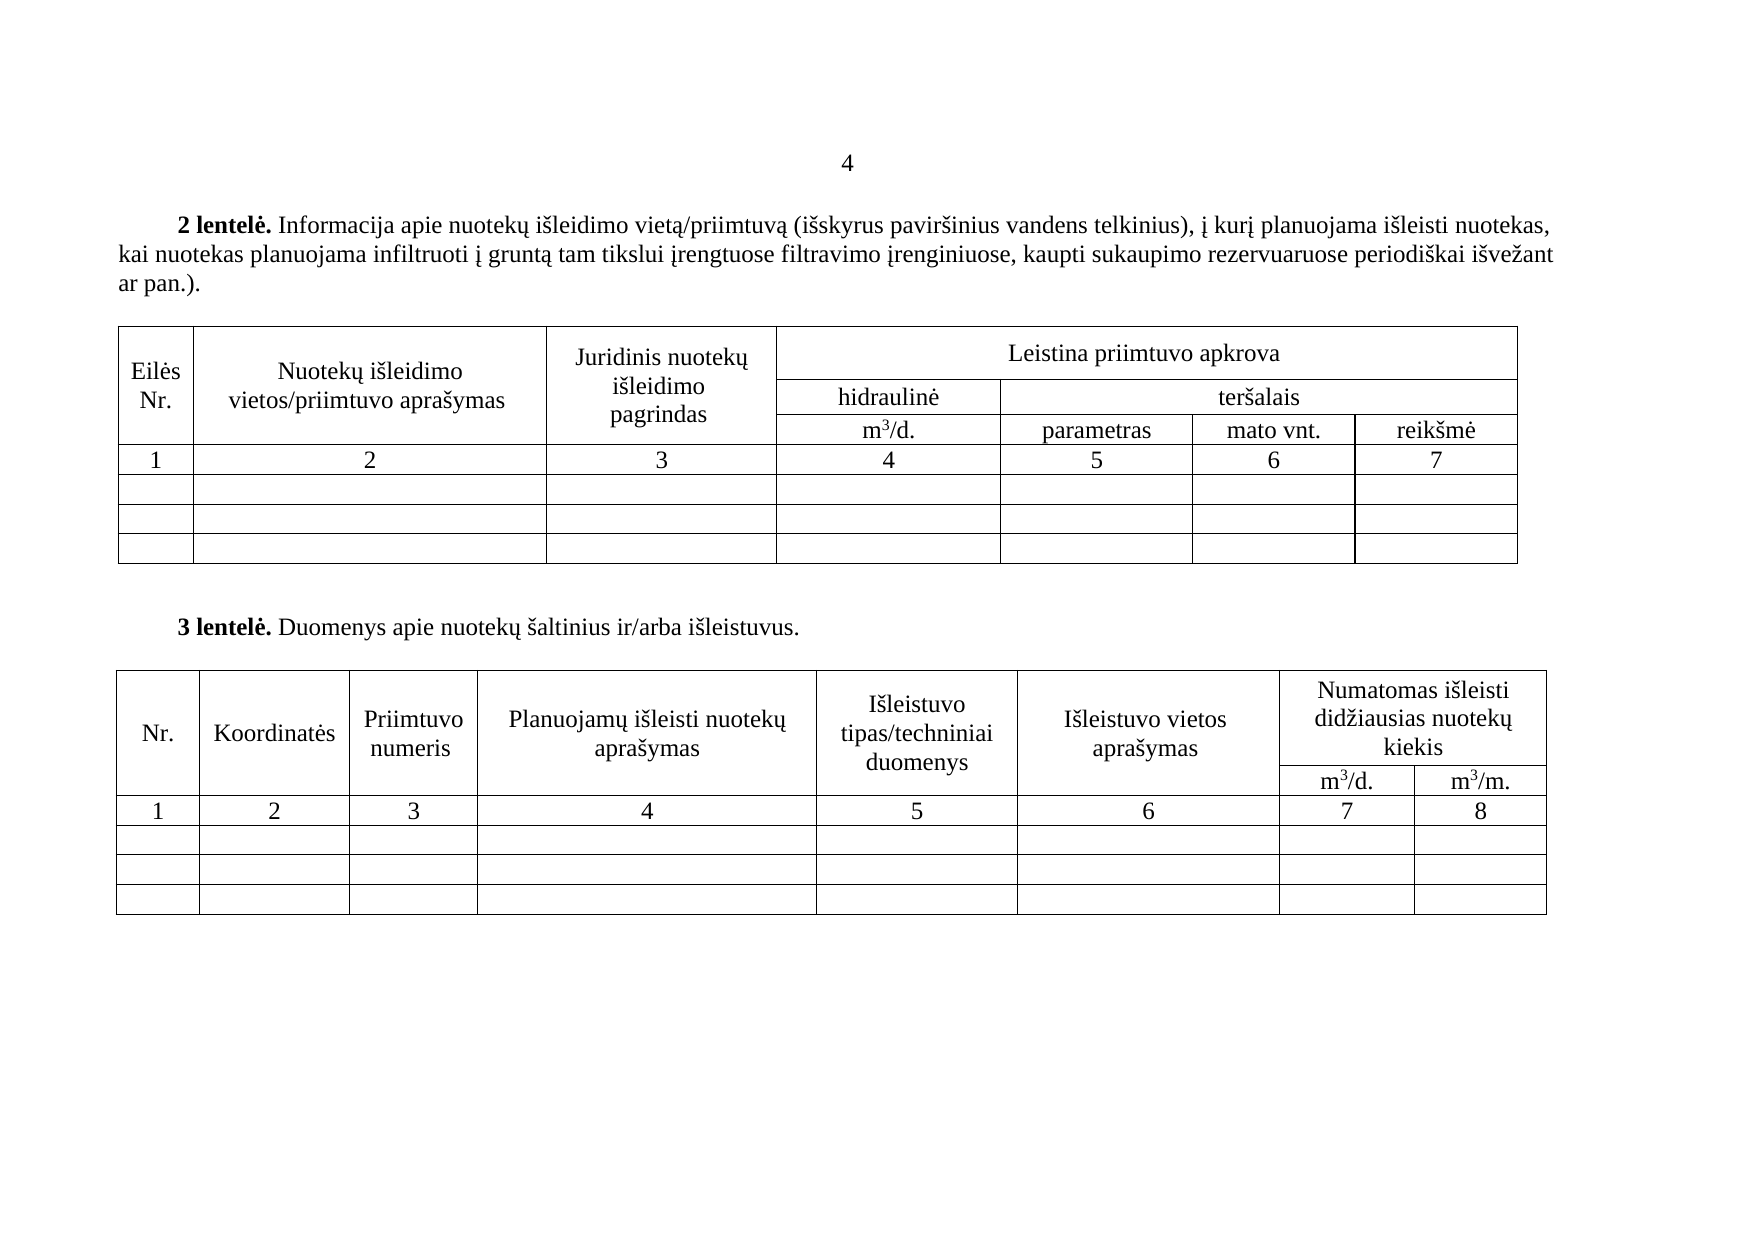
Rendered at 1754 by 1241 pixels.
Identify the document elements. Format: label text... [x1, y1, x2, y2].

table_cell mato vnt. [1193, 415, 1354, 444]
table_cell [117, 855, 199, 884]
table_cell [1001, 534, 1192, 563]
table_cell 3 [350, 796, 477, 824]
text 2 lentelė. Informacija apie nuotekų išleidimo vietą/priimtuvą (išskyrus paviršinius vandens telkinius), į kurį planuojama išleisti nuotekas, kai nuotekas planuojama infiltruoti į gruntą tam tikslui įrengtuose filtravimo įrenginiuose, kaupti sukaupimo rezervuaruose periodiškai išvežant ar pan.). [118, 211, 1577, 297]
table_cell [350, 885, 477, 914]
table_cell [1280, 855, 1414, 884]
table_cell [1356, 475, 1517, 503]
table_cell 6 [1193, 445, 1354, 474]
table_cell m3/m. [1415, 766, 1546, 795]
table_cell [1415, 855, 1546, 884]
table_header Planuojamų išleisti nuotekų aprašymas [478, 671, 816, 795]
table_cell [119, 534, 193, 563]
table_cell [1356, 505, 1517, 533]
table_cell m3/d. [777, 415, 1000, 444]
table_cell [194, 534, 546, 563]
table_cell [350, 826, 477, 854]
table_cell 7 [1356, 445, 1517, 474]
table_cell reikšmė [1356, 415, 1517, 444]
table_cell [194, 475, 546, 503]
table_cell [117, 885, 199, 914]
table_cell [200, 885, 349, 914]
table_cell [777, 475, 1000, 503]
table_header Leistina priimtuvo apkrova [777, 327, 1517, 379]
table_cell 8 [1415, 796, 1546, 824]
table_cell 5 [1001, 445, 1192, 474]
table_cell 2 [200, 796, 349, 824]
table_cell [478, 826, 816, 854]
table_cell 7 [1280, 796, 1414, 824]
table_header Priimtuvo numeris [350, 671, 477, 795]
table_cell [1193, 534, 1354, 563]
table_cell [1018, 826, 1279, 854]
table_cell [478, 885, 816, 914]
table_cell m3/d. [1280, 766, 1414, 795]
table_cell [817, 826, 1017, 854]
table_cell [777, 534, 1000, 563]
table_cell parametras [1001, 415, 1192, 444]
table_cell [1018, 885, 1279, 914]
table_cell 4 [478, 796, 816, 824]
table_cell [350, 855, 477, 884]
table_cell [547, 505, 776, 533]
table_cell 1 [117, 796, 199, 824]
table_cell [547, 475, 776, 503]
table_cell [119, 475, 193, 503]
table_cell [817, 885, 1017, 914]
table_cell 1 [119, 445, 193, 474]
table_header Išleistuvo tipas/techniniai duomenys [817, 671, 1017, 795]
table_cell 5 [817, 796, 1017, 824]
table_header Išleistuvo vietos aprašymas [1018, 671, 1279, 795]
table_cell [1001, 475, 1192, 503]
table_cell [200, 826, 349, 854]
table_header Juridinis nuotekų išleidimo pagrindas [547, 327, 776, 444]
table_cell [817, 855, 1017, 884]
table_cell [1193, 475, 1354, 503]
table_cell 4 [777, 445, 1000, 474]
table_cell hidraulinė [777, 380, 1000, 414]
table_cell 2 [194, 445, 546, 474]
table_cell [117, 826, 199, 854]
table_header Numatomas išleisti didžiausias nuotekų kiekis [1280, 671, 1546, 765]
table_cell [1356, 534, 1517, 563]
table_cell [1001, 505, 1192, 533]
table_cell [547, 534, 776, 563]
table_header Nr. [117, 671, 199, 795]
table_cell [478, 855, 816, 884]
table_header Nuotekų išleidimo vietos/priimtuvo aprašymas [194, 327, 546, 444]
table_cell [1415, 885, 1546, 914]
table_cell [1415, 826, 1546, 854]
table_cell teršalais [1001, 380, 1517, 414]
table_header Eilės Nr. [119, 327, 193, 444]
table_cell [1280, 885, 1414, 914]
text 3 lentelė. Duomenys apie nuotekų šaltinius ir/arba išleistuvus. [118, 612, 1577, 641]
table_cell [1193, 505, 1354, 533]
table_cell 3 [547, 445, 776, 474]
table_cell [200, 855, 349, 884]
table_cell [194, 505, 546, 533]
table_header Koordinatės [200, 671, 349, 795]
table_cell 6 [1018, 796, 1279, 824]
table_cell [1018, 855, 1279, 884]
table_cell [1280, 826, 1414, 854]
table_cell [777, 505, 1000, 533]
table_cell [119, 505, 193, 533]
